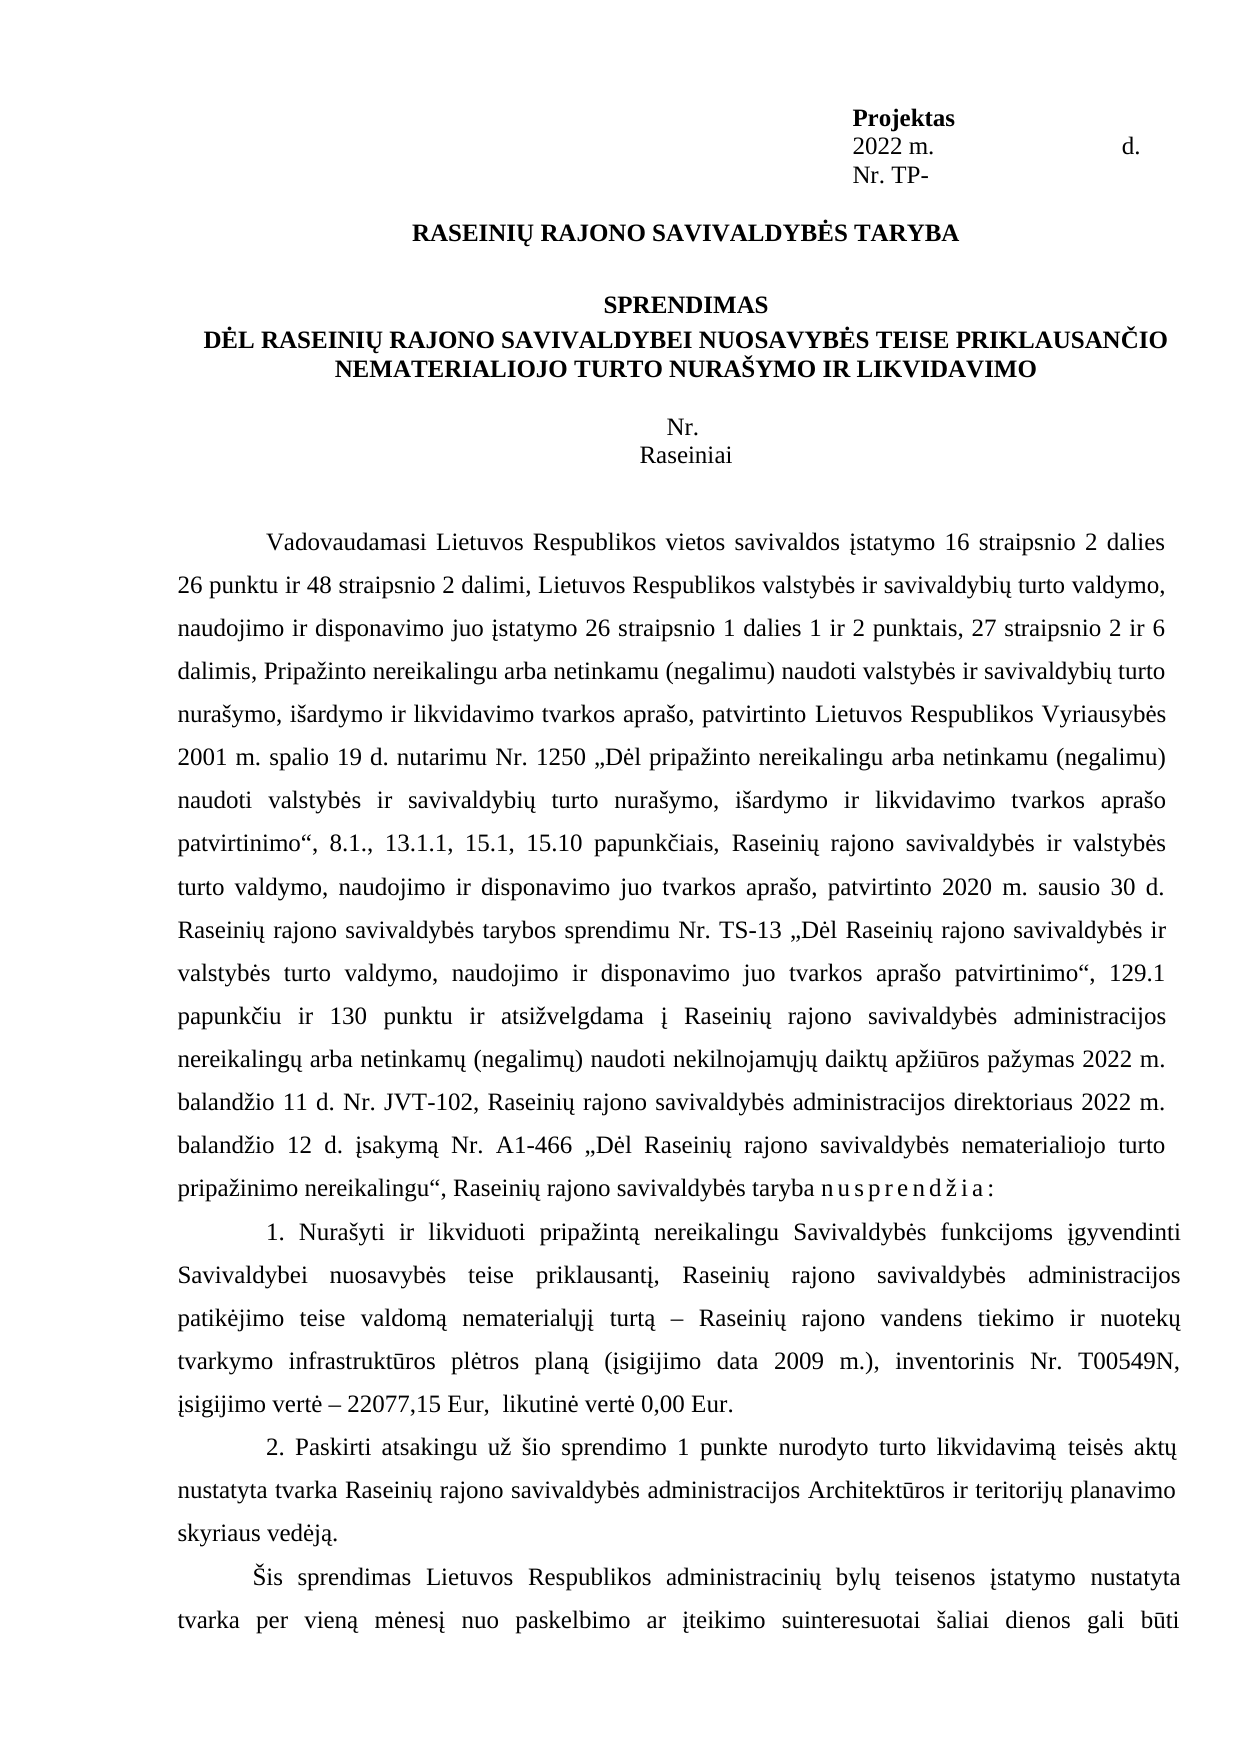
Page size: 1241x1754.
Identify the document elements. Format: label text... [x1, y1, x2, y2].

table_cell Nr. Raseiniai [177, 383, 1194, 483]
table_header RASEINIŲ RAJONO SAVIVALDYBĖS TARYBA [177, 218, 1194, 290]
text 2022 m. d. [177, 131, 1181, 160]
text 2. Paskirti atsakingu už šio sprendimo 1 punkte nurodyto turto likvidavimą teisės aktų nustatyta tvarka Raseinių rajono savivaldybės administracijos Architektūros ir teritorijų planavimo skyriaus vedėją. [177, 1432, 1177, 1547]
text Nr. TP- [177, 160, 1181, 189]
text 1. Nurašyti ir likviduoti pripažintą nereikalingu Savivaldybės funkcijoms įgyvendinti Savivaldybei nuosavybės teise priklausantį, Raseinių rajono savivaldybės administracijos patikėjimo teise valdomą nematerialųjį turtą – Raseinių rajono vandens tiekimo ir nuotekų tvarkymo infrastruktūros plėtros planą (įsigijimo data 2009 m.), inventorinis Nr. T00549N, įsigijimo vertė – 22077,15 Eur, likutinė vertė 0,00 Eur. [177, 1217, 1181, 1418]
table_cell DĖL RASEINIŲ RAJONO SAVIVALDYBEI NUOSAVYBĖS TEISE PRIKLAUSANČIO NEMATERIALIOJO TURTO NURAŠYMO IR LIKVIDAVIMO [177, 326, 1194, 383]
table_cell SPRENDIMAS [177, 290, 1194, 326]
text Projektas [177, 103, 1181, 131]
text Vadovaudamasi Lietuvos Respublikos vietos savivaldos įstatymo 16 straipsnio 2 dalies 26 punktu ir 48 straipsnio 2 dalimi, Lietuvos Respublikos valstybės ir savivaldybių turto valdymo, naudojimo ir disponavimo juo įstatymo 26 straipsnio 1 dalies 1 ir 2 punktais, 27 straipsnio 2 ir 6 dalimis, Pripažinto nereikalingu arba netinkamu (negalimu) naudoti valstybės ir savivaldybių turto nurašymo, išardymo ir likvidavimo tvarkos aprašo, patvirtinto Lietuvos Respublikos Vyriausybės 2001 m. spalio 19 d. nutarimu Nr. 1250 „Dėl pripažinto nereikalingu arba netinkamu (negalimu) naudoti valstybės ir savivaldybių turto nurašymo, išardymo ir likvidavimo tvarkos aprašo patvirtinimo“, 8.1., 13.1.1, 15.1, 15.10 papunkčiais, Raseinių rajono savivaldybės ir valstybės turto valdymo, naudojimo ir disponavimo juo tvarkos aprašo, patvirtinto 2020 m. sausio 30 d. Raseinių rajono savivaldybės tarybos sprendimu Nr. TS-13 „Dėl Raseinių rajono savivaldybės ir valstybės turto valdymo, naudojimo ir disponavimo juo tvarkos aprašo patvirtinimo“, 129.1 papunkčiu ir 130 punktu ir atsižvelgdama į Raseinių rajono savivaldybės administracijos nereikalingų arba netinkamų (negalimų) naudoti nekilnojamųjų daiktų apžiūros pažymas 2022 m. balandžio 11 d. Nr. JVT-102, Raseinių rajono savivaldybės administracijos direktoriaus 2022 m. balandžio 12 d. įsakymą Nr. A1-466 „Dėl Raseinių rajono savivaldybės nematerialiojo turto pripažinimo nereikalingu“, Raseinių rajono savivaldybės taryba nusprendžia: [177, 527, 1166, 1202]
text Šis sprendimas Lietuvos Respublikos administracinių bylų teisenos įstatymo nustatyta tvarka per vieną mėnesį nuo paskelbimo ar įteikimo suinteresuotai šaliai dienos gali būti [177, 1562, 1181, 1633]
